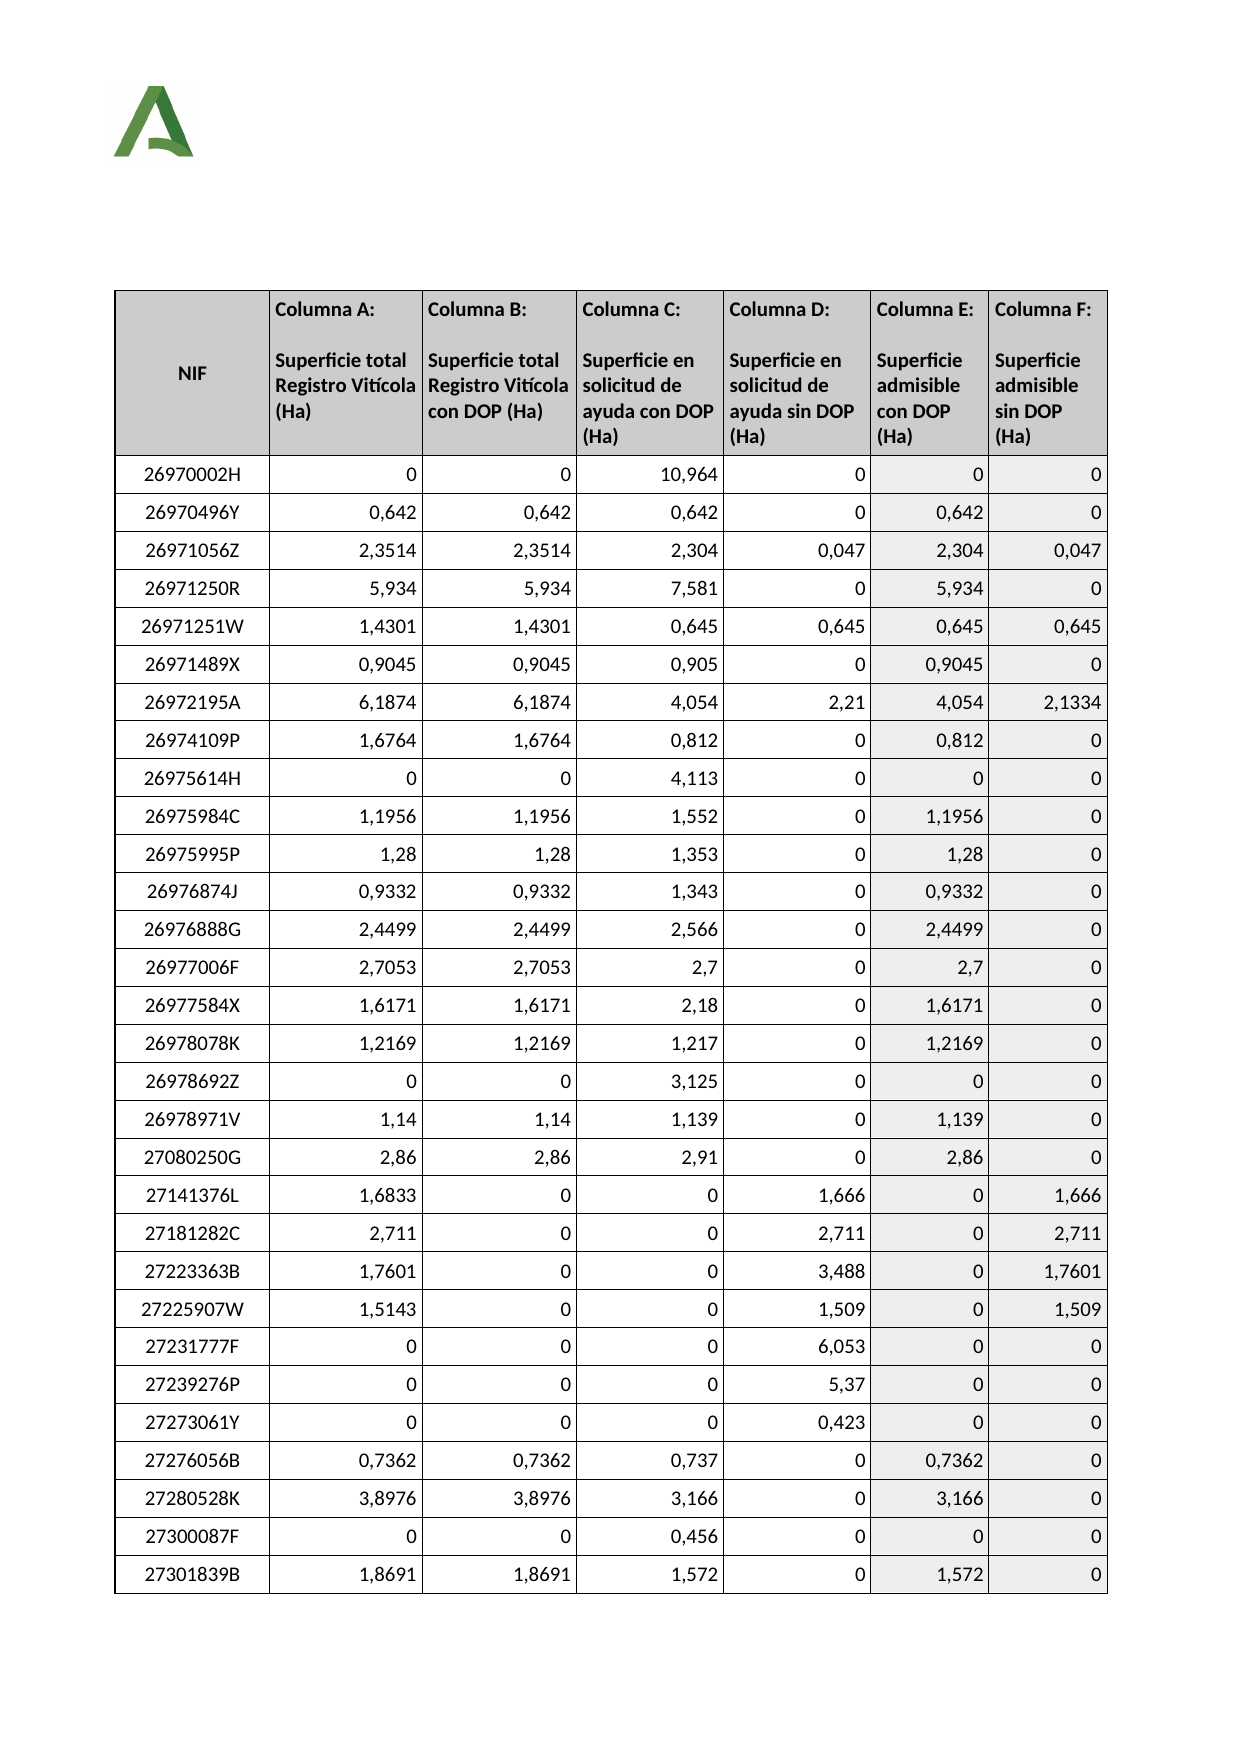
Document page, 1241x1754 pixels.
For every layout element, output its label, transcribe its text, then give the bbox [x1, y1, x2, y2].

table_cell 0 [423, 1290, 576, 1327]
table_cell 2,4499 [423, 911, 576, 948]
table_cell 0 [423, 1063, 576, 1099]
table_cell 2,21 [724, 684, 870, 720]
table_cell 1,7601 [270, 1252, 422, 1289]
table_cell 0,645 [724, 608, 870, 644]
table_cell 1,7601 [989, 1252, 1107, 1289]
table_cell 26978078K [116, 1025, 269, 1062]
table_cell 6,1874 [270, 684, 422, 720]
table_cell 0 [270, 1518, 422, 1554]
table_cell 0 [724, 646, 870, 682]
table_cell 0,9332 [423, 873, 576, 910]
table_cell 0 [423, 1214, 576, 1251]
table_cell 27301839B [116, 1556, 269, 1592]
table_cell 7,581 [577, 570, 723, 607]
table_cell 0,645 [989, 608, 1107, 644]
table_cell 26978692Z [116, 1063, 269, 1099]
table_cell 2,711 [270, 1214, 422, 1251]
table_cell 26976874J [116, 873, 269, 910]
table_cell 0 [724, 456, 870, 493]
table_cell 4,054 [871, 684, 988, 720]
table_cell 0 [724, 1480, 870, 1517]
table_cell 2,7053 [270, 949, 422, 986]
table_cell 26971251W [116, 608, 269, 644]
table_cell 1,572 [871, 1556, 988, 1592]
table_cell 0 [724, 1101, 870, 1137]
table_cell 10,964 [577, 456, 723, 493]
table_cell 0 [423, 1366, 576, 1403]
table_cell 26971056Z [116, 532, 269, 569]
table_cell 0 [423, 1252, 576, 1289]
table_cell 1,6171 [871, 987, 988, 1024]
table_cell 0 [423, 1518, 576, 1554]
table_cell 0 [724, 1139, 870, 1175]
table_cell 5,934 [423, 570, 576, 607]
table_cell 0 [577, 1290, 723, 1327]
table_cell 0 [423, 759, 576, 796]
table_cell 0 [724, 1518, 870, 1554]
table_cell 0 [989, 1518, 1107, 1554]
table_cell 0,642 [270, 494, 422, 531]
table_cell 0 [989, 873, 1107, 910]
table_cell 0 [989, 494, 1107, 531]
table_cell 6,1874 [423, 684, 576, 720]
table_cell 26975614H [116, 759, 269, 796]
table_cell 1,572 [577, 1556, 723, 1592]
table_cell 2,86 [270, 1139, 422, 1175]
table_cell 0 [577, 1366, 723, 1403]
table_cell 0 [423, 1176, 576, 1213]
table_cell 0 [989, 797, 1107, 834]
picture [109, 81, 198, 161]
table_cell 0,047 [989, 532, 1107, 569]
table_cell 0 [871, 1404, 988, 1441]
table_cell 0 [989, 456, 1107, 493]
table_cell 0,737 [577, 1442, 723, 1479]
table_cell 0 [423, 456, 576, 493]
table_cell 27080250G [116, 1139, 269, 1175]
table_cell 0 [989, 911, 1107, 948]
table_cell 0,423 [724, 1404, 870, 1441]
table_cell 27225907W [116, 1290, 269, 1327]
table_cell 0 [989, 1556, 1107, 1592]
table_cell 0 [724, 759, 870, 796]
table_cell 1,2169 [423, 1025, 576, 1062]
table_cell 1,2169 [270, 1025, 422, 1062]
table_cell 26977006F [116, 949, 269, 986]
table_cell 1,139 [871, 1101, 988, 1137]
table_cell 1,6171 [270, 987, 422, 1024]
table_cell 2,1334 [989, 684, 1107, 720]
table_cell 27223363B [116, 1252, 269, 1289]
table_cell 1,343 [577, 873, 723, 910]
table_cell 0 [724, 1025, 870, 1062]
table_cell 4,054 [577, 684, 723, 720]
table_cell 1,14 [423, 1101, 576, 1137]
table_cell 0 [577, 1404, 723, 1441]
table_cell 0 [989, 987, 1107, 1024]
table_cell 27273061Y [116, 1404, 269, 1441]
table_cell 26977584X [116, 987, 269, 1024]
table_cell 0 [871, 1518, 988, 1554]
table_cell 0 [989, 1025, 1107, 1062]
table_cell 0 [724, 797, 870, 834]
table_cell 0 [577, 1252, 723, 1289]
table_cell 2,91 [577, 1139, 723, 1175]
table_cell 0,645 [871, 608, 988, 644]
table_cell 0 [989, 1404, 1107, 1441]
table_cell 0,047 [724, 532, 870, 569]
table_cell 2,711 [989, 1214, 1107, 1251]
table_cell 1,14 [270, 1101, 422, 1137]
table_cell 0,642 [871, 494, 988, 531]
table_cell 1,4301 [270, 608, 422, 644]
table_cell 2,3514 [423, 532, 576, 569]
table_cell 27141376L [116, 1176, 269, 1213]
table_cell 0 [989, 1442, 1107, 1479]
table_cell 0 [871, 1214, 988, 1251]
table_header Columna F: Superficie admisible sin DOP (Ha) [989, 291, 1107, 455]
table_cell 0 [989, 1063, 1107, 1099]
table_cell 0 [871, 1366, 988, 1403]
table_cell 1,6171 [423, 987, 576, 1024]
table_cell 0 [724, 494, 870, 531]
table_cell 2,7 [577, 949, 723, 986]
table_cell 0,456 [577, 1518, 723, 1554]
table_cell 0 [270, 456, 422, 493]
table_cell 2,18 [577, 987, 723, 1024]
table_cell 0,812 [577, 721, 723, 758]
table_cell 0,905 [577, 646, 723, 682]
table_cell 2,566 [577, 911, 723, 948]
table_cell 0 [871, 1328, 988, 1365]
table_cell 27239276P [116, 1366, 269, 1403]
table_cell 0 [871, 759, 988, 796]
table_cell 0 [871, 1063, 988, 1099]
table_cell 0,7362 [423, 1442, 576, 1479]
table_cell 5,37 [724, 1366, 870, 1403]
table_cell 1,6764 [423, 721, 576, 758]
table_header NIF [116, 291, 269, 455]
table_cell 0 [724, 570, 870, 607]
table_cell 26971489X [116, 646, 269, 682]
table_cell 0 [270, 1328, 422, 1365]
table_cell 1,8691 [423, 1556, 576, 1592]
table_cell 0 [577, 1176, 723, 1213]
table_cell 1,666 [724, 1176, 870, 1213]
table_cell 2,7 [871, 949, 988, 986]
table_cell 0 [989, 1480, 1107, 1517]
table_cell 0,7362 [270, 1442, 422, 1479]
table_cell 5,934 [270, 570, 422, 607]
table_cell 0,642 [577, 494, 723, 531]
table_cell 0 [871, 1176, 988, 1213]
table_cell 1,28 [270, 835, 422, 872]
table_cell 0 [989, 949, 1107, 986]
table_cell 0 [724, 1556, 870, 1592]
table_cell 2,86 [871, 1139, 988, 1175]
table_cell 0 [724, 949, 870, 986]
table_cell 0 [724, 721, 870, 758]
table_cell 0 [270, 1063, 422, 1099]
table_cell 6,053 [724, 1328, 870, 1365]
table_cell 3,166 [577, 1480, 723, 1517]
table_cell 3,8976 [423, 1480, 576, 1517]
table_cell 0 [871, 1290, 988, 1327]
table_cell 2,304 [871, 532, 988, 569]
table_cell 1,552 [577, 797, 723, 834]
table_cell 1,4301 [423, 608, 576, 644]
table_cell 0 [989, 1101, 1107, 1137]
table_cell 1,509 [989, 1290, 1107, 1327]
table_header Columna B: Superficie total Registro Vitícola con DOP (Ha) [423, 291, 576, 455]
table_cell 0 [871, 456, 988, 493]
table_cell 1,1956 [270, 797, 422, 834]
table_header Columna A: Superficie total Registro Vitícola (Ha) [270, 291, 422, 455]
table_cell 5,934 [871, 570, 988, 607]
table_cell 0 [989, 646, 1107, 682]
table_cell 0,642 [423, 494, 576, 531]
table_header Columna D: Superficie en solicitud de ayuda sin DOP (Ha) [724, 291, 870, 455]
table_cell 0 [270, 1366, 422, 1403]
table_cell 26976888G [116, 911, 269, 948]
table_cell 3,125 [577, 1063, 723, 1099]
table_cell 2,711 [724, 1214, 870, 1251]
table_cell 26975984C [116, 797, 269, 834]
table_cell 1,1956 [423, 797, 576, 834]
table_cell 26975995P [116, 835, 269, 872]
table_cell 0,9332 [871, 873, 988, 910]
table_cell 0 [423, 1328, 576, 1365]
table_cell 3,8976 [270, 1480, 422, 1517]
table_cell 26970496Y [116, 494, 269, 531]
table_cell 0 [989, 759, 1107, 796]
table_cell 1,6833 [270, 1176, 422, 1213]
table_cell 26974109P [116, 721, 269, 758]
table_cell 1,217 [577, 1025, 723, 1062]
table_cell 1,666 [989, 1176, 1107, 1213]
table_cell 0 [724, 911, 870, 948]
table_cell 2,86 [423, 1139, 576, 1175]
table_cell 1,8691 [270, 1556, 422, 1592]
table_cell 0,9332 [270, 873, 422, 910]
table_cell 3,488 [724, 1252, 870, 1289]
table_cell 27276056B [116, 1442, 269, 1479]
table_cell 27181282C [116, 1214, 269, 1251]
table_cell 0 [423, 1404, 576, 1441]
table_cell 2,3514 [270, 532, 422, 569]
table_cell 2,4499 [871, 911, 988, 948]
table_cell 27300087F [116, 1518, 269, 1554]
table_cell 0 [989, 835, 1107, 872]
table_cell 0,9045 [423, 646, 576, 682]
table_cell 26972195A [116, 684, 269, 720]
table_cell 2,4499 [270, 911, 422, 948]
table_cell 0 [577, 1328, 723, 1365]
table_cell 0,7362 [871, 1442, 988, 1479]
table_cell 0 [989, 1139, 1107, 1175]
table_cell 0 [270, 759, 422, 796]
table_cell 0 [577, 1214, 723, 1251]
table_cell 0 [989, 570, 1107, 607]
table_cell 2,304 [577, 532, 723, 569]
table_cell 0,9045 [270, 646, 422, 682]
table_cell 0 [871, 1252, 988, 1289]
table_cell 1,139 [577, 1101, 723, 1137]
table_cell 26970002H [116, 456, 269, 493]
table_cell 0 [989, 721, 1107, 758]
table_header Columna E: Superficie admisible con DOP (Ha) [871, 291, 988, 455]
table_cell 27231777F [116, 1328, 269, 1365]
table_cell 1,28 [871, 835, 988, 872]
table_cell 2,7053 [423, 949, 576, 986]
table_cell 3,166 [871, 1480, 988, 1517]
table_cell 0 [989, 1366, 1107, 1403]
table_cell 1,1956 [871, 797, 988, 834]
table_cell 0 [724, 835, 870, 872]
table_cell 4,113 [577, 759, 723, 796]
table_cell 0 [989, 1328, 1107, 1365]
table_cell 0 [724, 1442, 870, 1479]
table_header Columna C: Superficie en solicitud de ayuda con DOP (Ha) [577, 291, 723, 455]
table_cell 1,509 [724, 1290, 870, 1327]
table_cell 1,6764 [270, 721, 422, 758]
table_cell 0 [270, 1404, 422, 1441]
table_cell 0,9045 [871, 646, 988, 682]
table_cell 26971250R [116, 570, 269, 607]
table_cell 0,645 [577, 608, 723, 644]
table_cell 0 [724, 1063, 870, 1099]
table_cell 27280528K [116, 1480, 269, 1517]
table_cell 26978971V [116, 1101, 269, 1137]
table_cell 1,5143 [270, 1290, 422, 1327]
table_cell 0 [724, 873, 870, 910]
table_cell 1,28 [423, 835, 576, 872]
table_cell 1,2169 [871, 1025, 988, 1062]
table_cell 0,812 [871, 721, 988, 758]
table_cell 0 [724, 987, 870, 1024]
table_cell 1,353 [577, 835, 723, 872]
